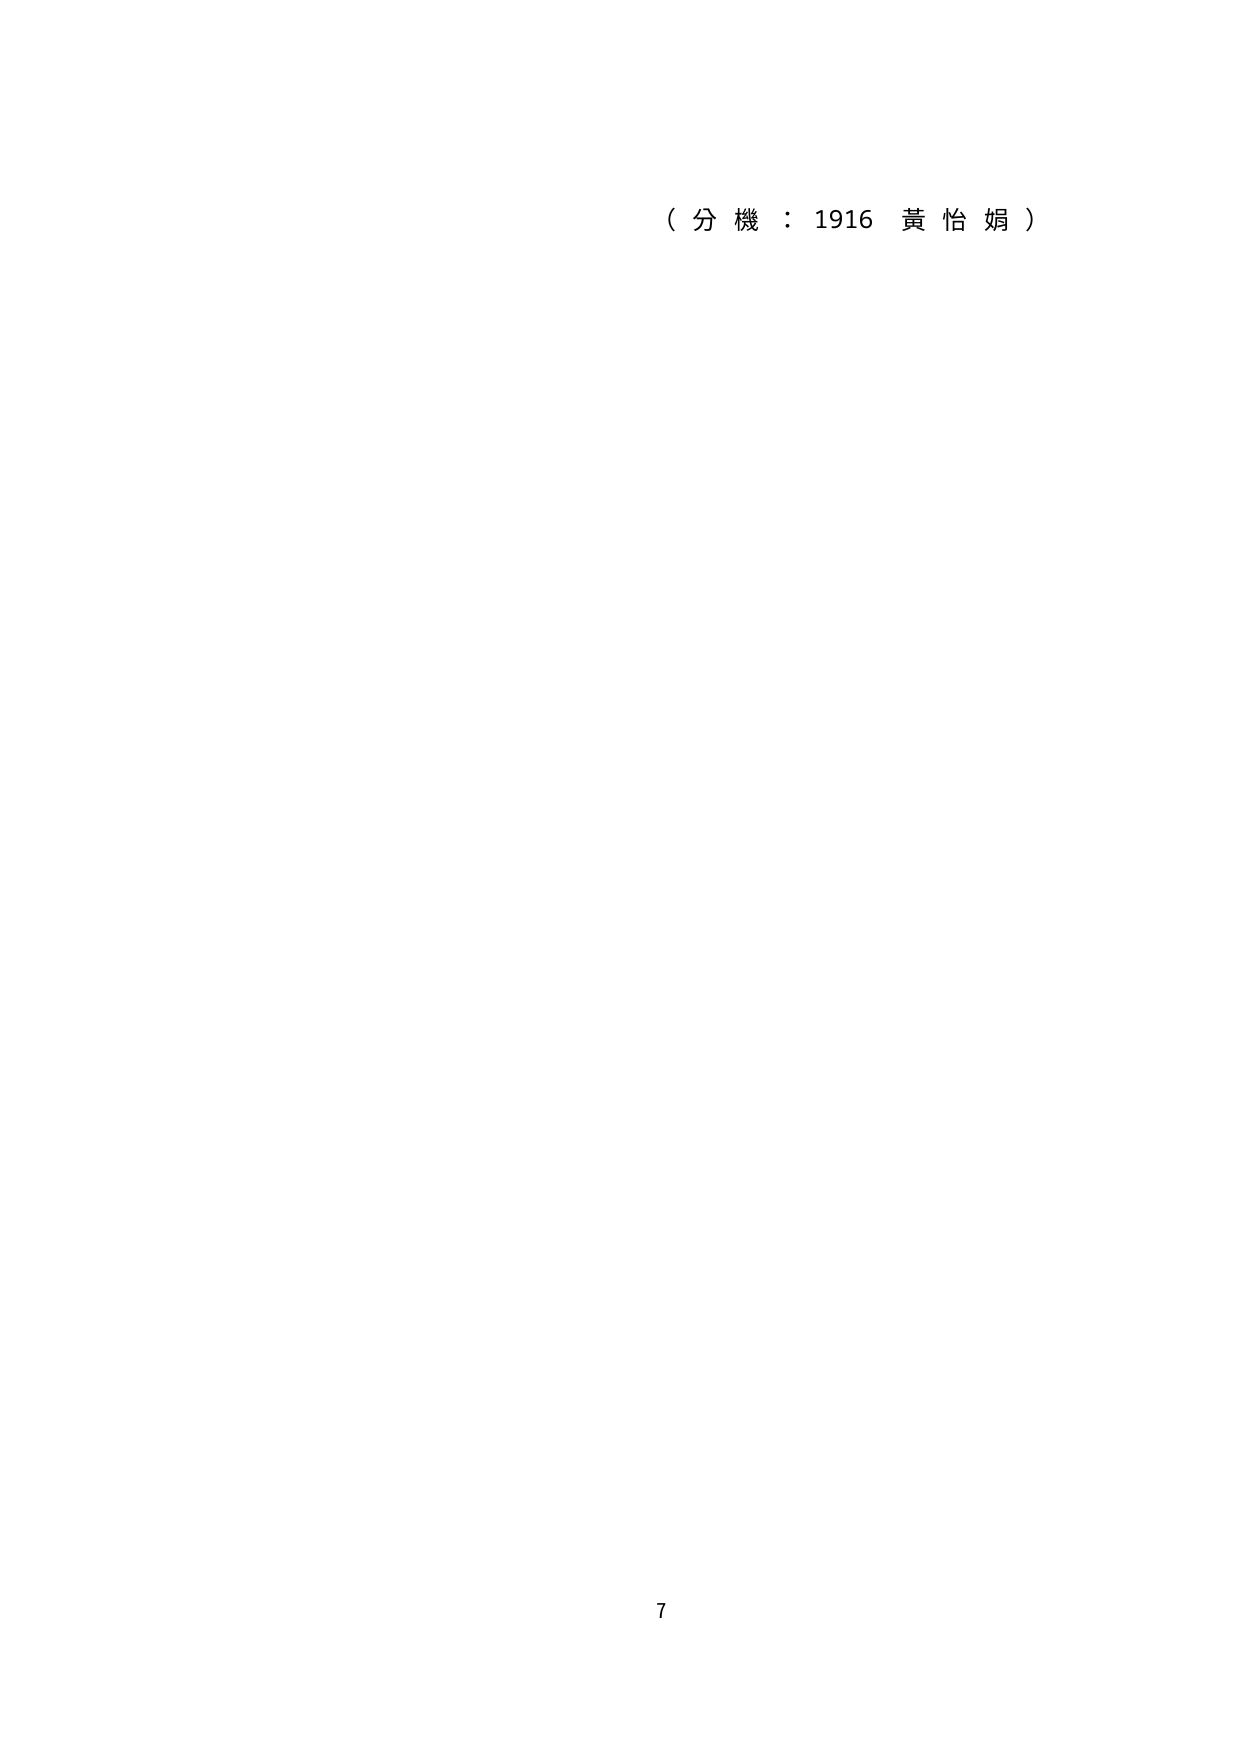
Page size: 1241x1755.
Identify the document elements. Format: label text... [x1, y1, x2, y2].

text （分機：1916 黃怡娟） [184, 177, 1059, 240]
